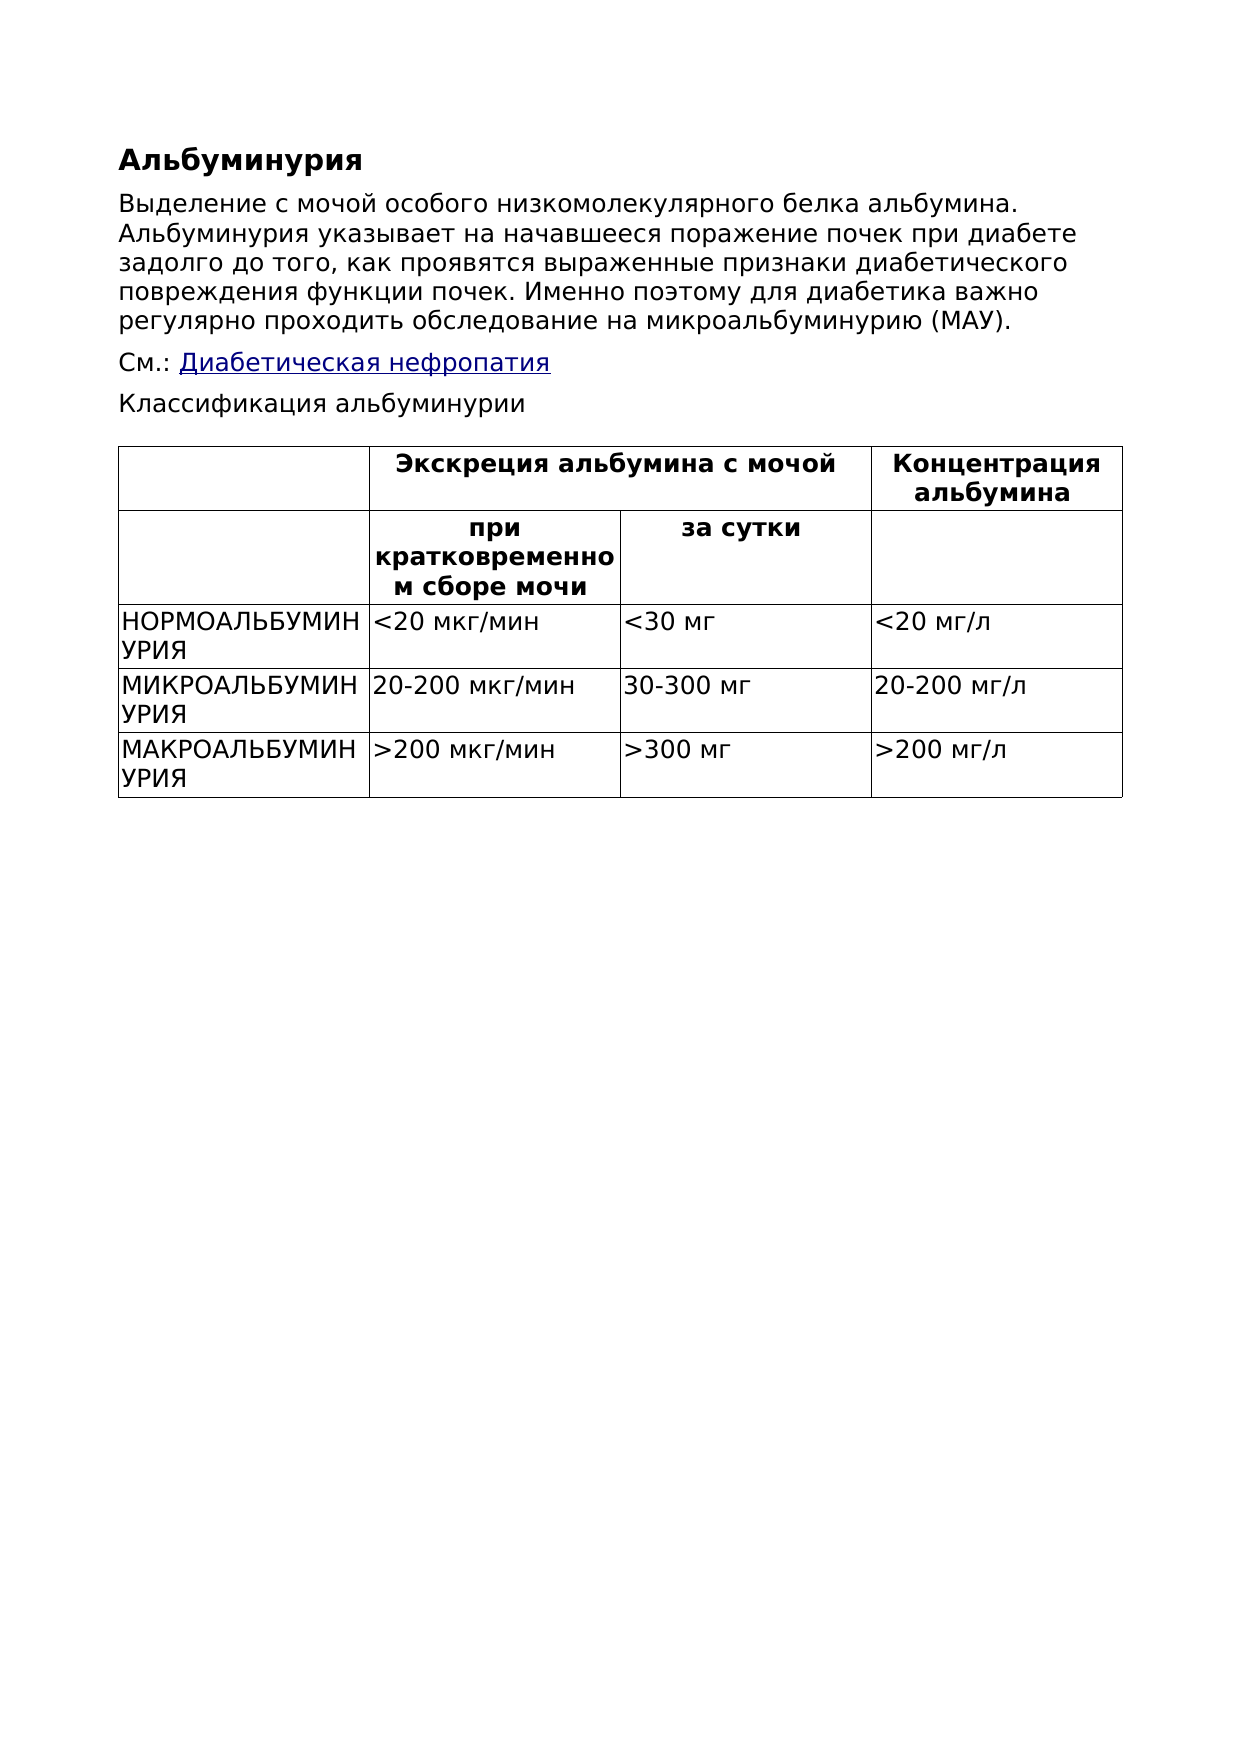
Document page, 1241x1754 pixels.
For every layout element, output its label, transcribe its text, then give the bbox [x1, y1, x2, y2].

table_cell 20-200 мг/л [872, 669, 1122, 732]
table_cell при кратковременном сборе мочи [370, 511, 620, 604]
table_cell <30 мг [621, 605, 871, 668]
table_header [119, 447, 369, 510]
table_header Экскреция альбумина с мочой [370, 447, 871, 510]
table_cell >200 мкг/мин [370, 733, 620, 797]
table_cell [119, 511, 369, 604]
table_cell НОРМОАЛЬБУМИНУРИЯ [119, 605, 369, 668]
table_cell [872, 511, 1122, 604]
table_cell 20-200 мкг/мин [370, 669, 620, 732]
table_cell 30-300 мг [621, 669, 871, 732]
table_cell >200 мг/л [872, 733, 1122, 797]
table_header Концентрация альбумина [872, 447, 1122, 510]
table_cell за сутки [621, 511, 871, 604]
table_cell МИКРОАЛЬБУМИНУРИЯ [119, 669, 369, 732]
text Классификация альбуминурии [118, 389, 1122, 419]
table_cell <20 мкг/мин [370, 605, 620, 668]
table_cell МАКРОАЛЬБУМИНУРИЯ [119, 733, 369, 797]
text См.: Диабетическая нефропатия [118, 348, 1122, 377]
table_cell >300 мг [621, 733, 871, 797]
table_cell <20 мг/л [872, 605, 1122, 668]
subtitle Альбуминурия [118, 143, 1122, 177]
text Выделение с мочой особого низкомолекулярного белка альбумина. Альбуминурия указывает на начавшееся поражение почек при диабете задолго до того, как проявятся выраженные признаки диабетического повреждения функции почек. Именно поэтому для диабетика важно регулярно проходить обследование на микроальбуминурию (МАУ). [118, 189, 1122, 335]
